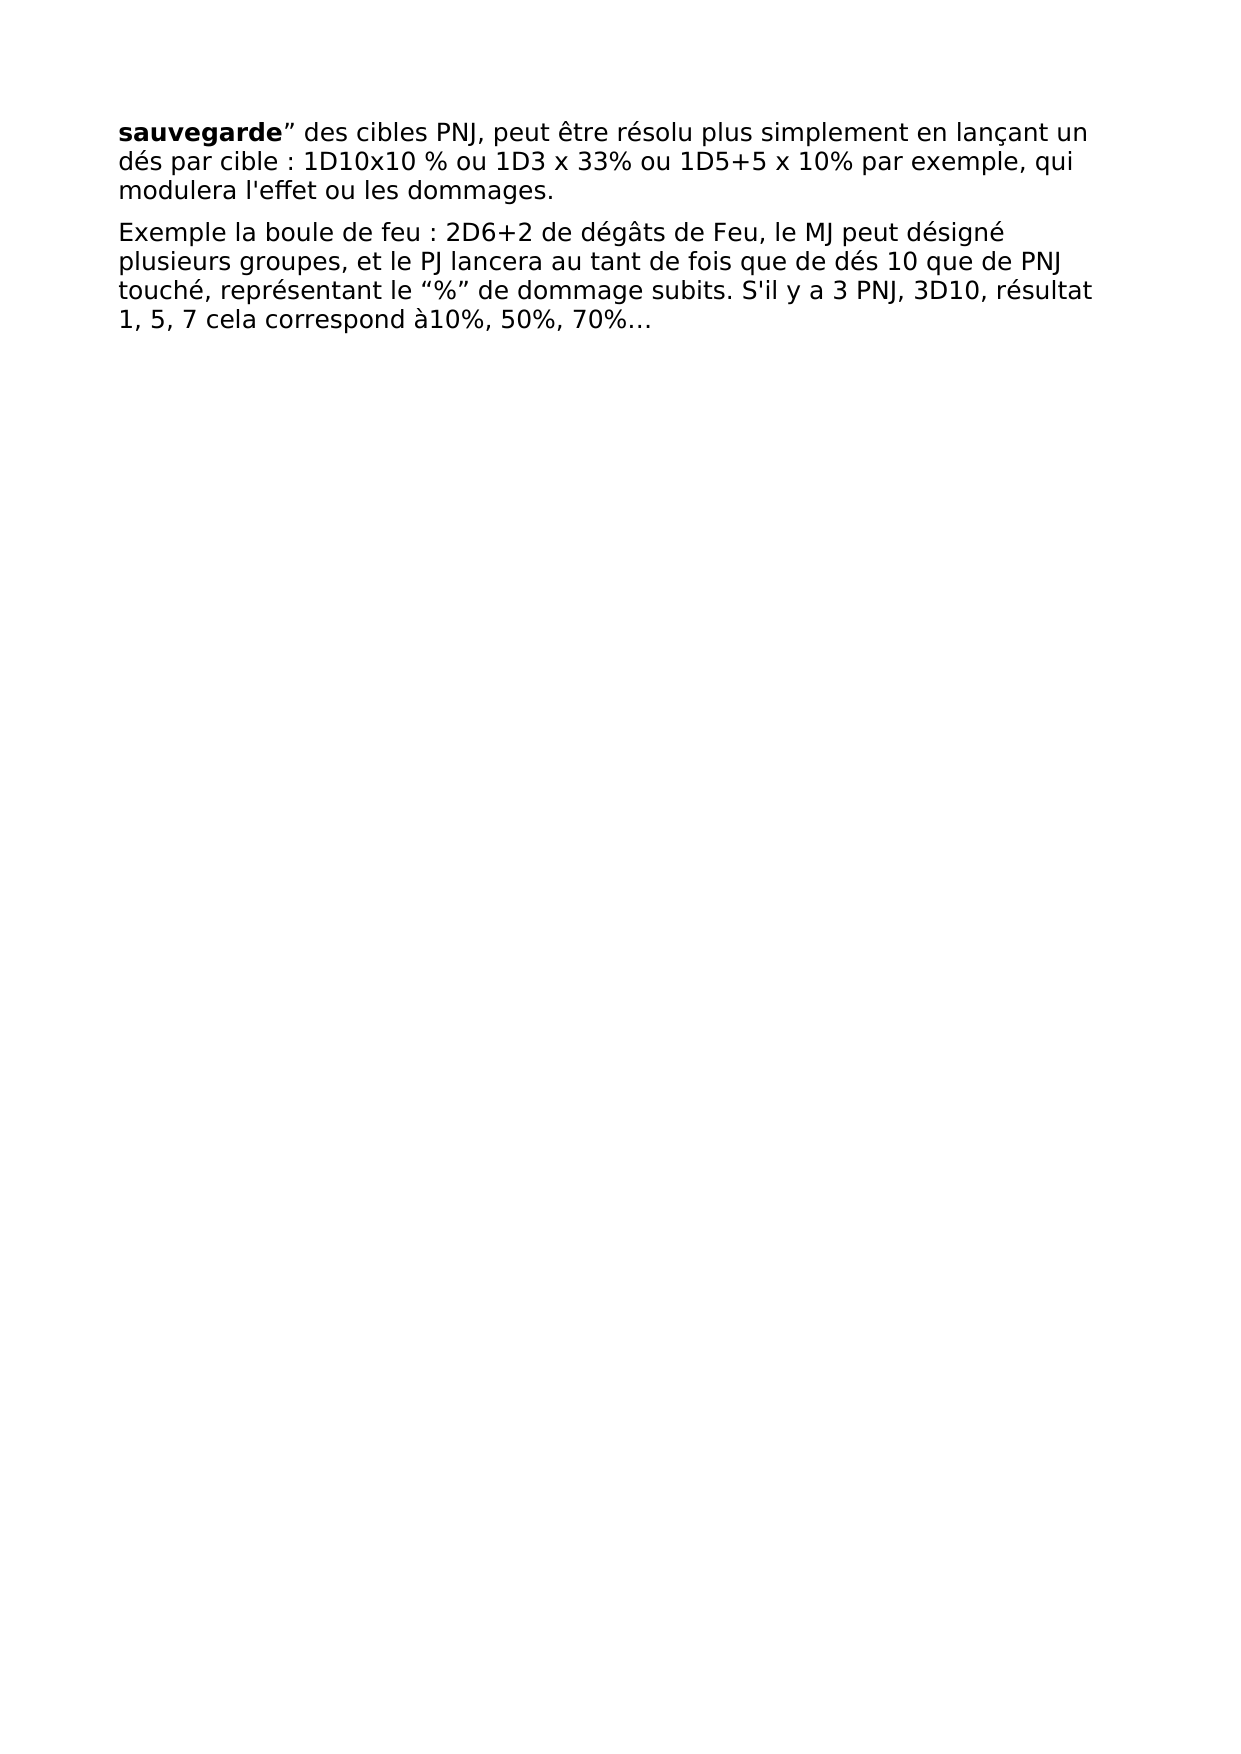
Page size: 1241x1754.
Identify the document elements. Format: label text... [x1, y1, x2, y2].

text sauvegarde” des cibles PNJ, peut être résolu plus simplement en lançant un dés par cible : 1D10x10 % ou 1D3 x 33% ou 1D5+5 x 10% par exemple, qui modulera l'effet ou les dommages. [118, 118, 1122, 206]
text Exemple la boule de feu : 2D6+2 de dégâts de Feu, le MJ peut désigné plusieurs groupes, et le PJ lancera au tant de fois que de dés 10 que de PNJ touché, représentant le “%” de dommage subits. S'il y a 3 PNJ, 3D10, résultat 1, 5, 7 cela correspond à10%, 50%, 70%… [118, 218, 1122, 335]
